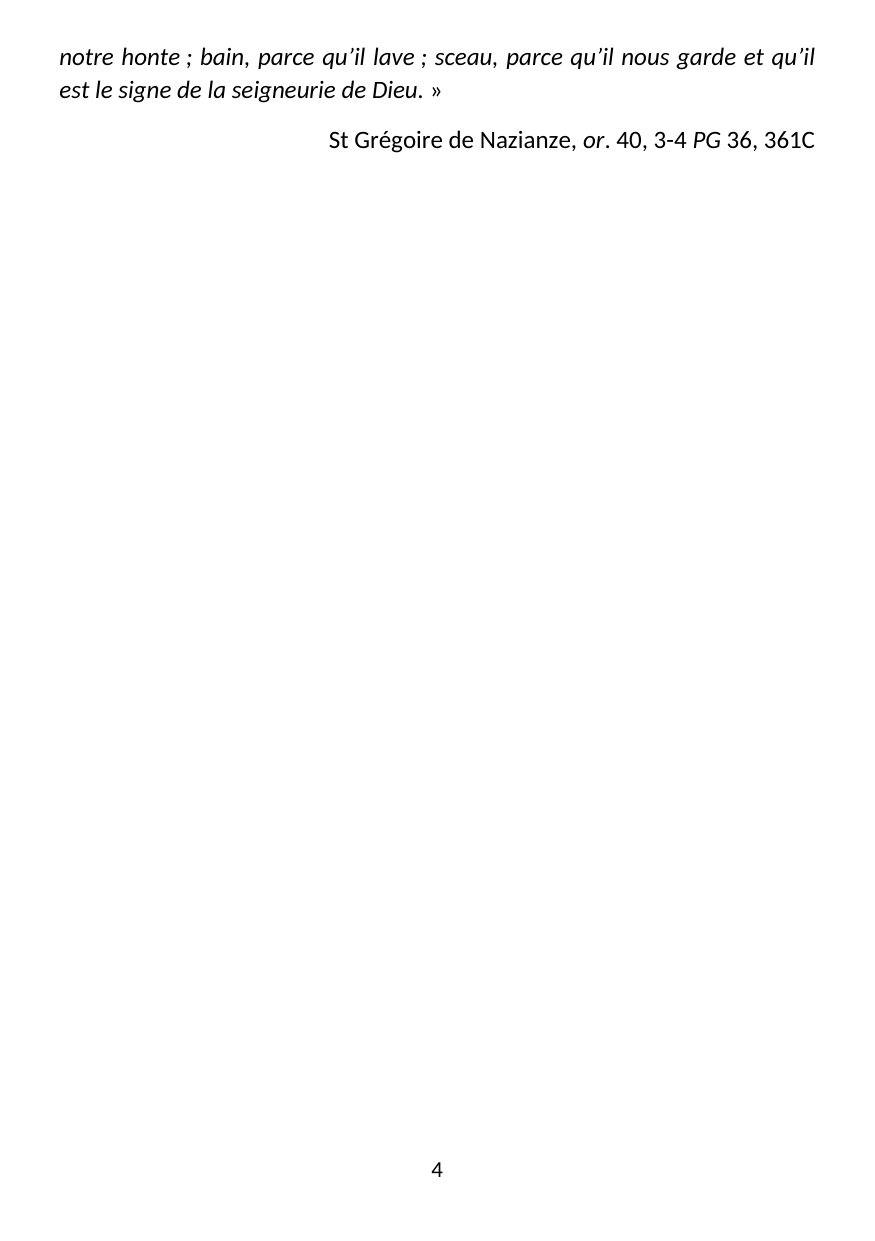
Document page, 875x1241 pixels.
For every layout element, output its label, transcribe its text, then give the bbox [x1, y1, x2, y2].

text notre honte ; bain, parce qu’il lave ; sceau, parce qu’il nous garde et qu’il est le signe de la seigneurie de Dieu. » [59, 41, 815, 105]
text St Grégoire de Nazianze, or. 40, 3-4 PG 36, 361C [59, 124, 815, 154]
